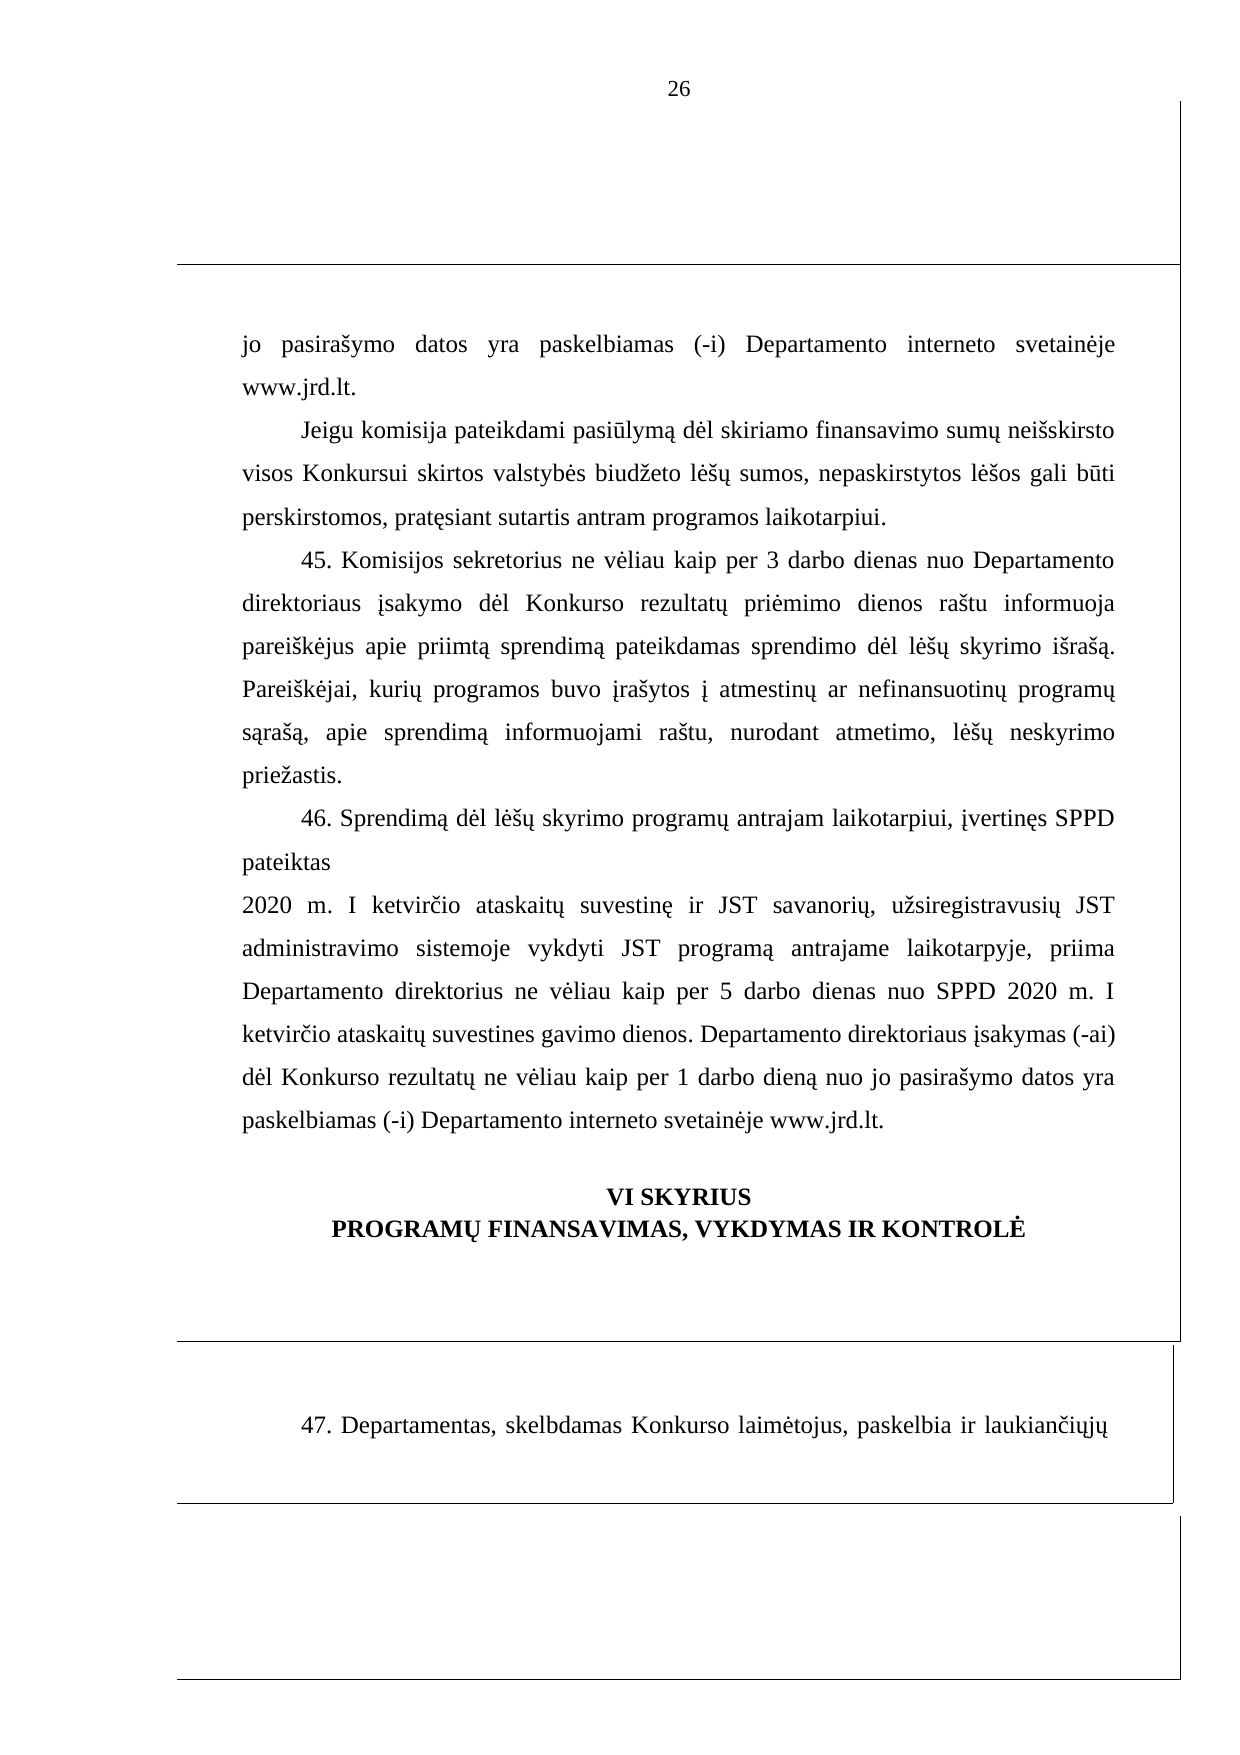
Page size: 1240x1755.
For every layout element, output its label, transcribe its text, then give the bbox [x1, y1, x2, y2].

text 45. Komisijos sekretorius ne vėliau kaip per 3 darbo dienas nuo Departamento direktoriaus įsakymo dėl Konkurso rezultatų priėmimo dienos raštu informuoja pareiškėjus apie priimtą sprendimą pateikdamas sprendimo dėl lėšų skyrimo išrašą. Pareiškėjai, kurių programos buvo įrašytos į atmestinų ar nefinansuotinų programų sąrašą, apie sprendimą informuojami raštu, nurodant atmetimo, lėšų neskyrimo priežastis. [177, 480, 1181, 739]
text Jeigu komisija pateikdami pasiūlymą dėl skiriamo finansavimo sumų neišskirsto visos Konkursui skirtos valstybės biudžeto lėšų sumos, nepaskirstytos lėšos gali būti perskirstomos, pratęsiant sutartis antram programos laikotarpiui. [177, 351, 1181, 480]
text 44. Sprendimą dėl lėšų skyrimo programų pirmajam laikotarpiui, įvertinęs komisijos pasiūlymus ir (ar) ekspertų išvadas, priima Departamento direktorius ne vėliau kaip per 5 darbo dienas nuo komisijos pasiūlymų gavimo dienos. Departamento direktoriaus įsakymas (-ai) dėl Konkurso rezultatų ne vėliau kaip per 1 darbo dieną nuo jo pasirašymo datos yra paskelbiamas (-i) Departamento interneto svetainėje www.jrd.lt. [177, 264, 1181, 351]
text 46. Sprendimą dėl lėšų skyrimo programų antrajam laikotarpiui, įvertinęs SPPD pateiktas 2020 m. I ketvirčio ataskaitų suvestinę ir JST savanorių, užsiregistravusių JST administravimo sistemoje vykdyti JST programą antrajame laikotarpyje, priima Departamento direktorius ne vėliau kaip per 5 darbo dienas nuo SPPD 2020 m. I ketvirčio ataskaitų suvestines gavimo dienos. Departamento direktoriaus įsakymas (-ai) dėl Konkurso rezultatų ne vėliau kaip per 1 darbo dieną nuo jo pasirašymo datos yra paskelbiamas (-i) Departamento interneto svetainėje www.jrd.lt. [177, 739, 1181, 1117]
text VI SKYRIUS [177, 1117, 1181, 1150]
text PROGRAMŲ FINANSAVIMAS, VYKDYMAS IR KONTROLĖ [177, 1150, 1181, 1243]
text 47. Departamentas, skelbdamas Konkurso laimėtojus, paskelbia ir laukiančiųjų sąrašą (rezervinių programų sąrašas). Laukiančiųjų sąraše esantiems pareiškėjams finansavimas skiriamas, jeigu pareiškėjas, gavęs finansavimą, atsisako skirto viso ar dalies programos laikotarpiui skirto finansavimo, nepasirašo Sutarties per Nuostatų 56 punkte nurodytą terminą, pasirašyta Sutartis nutraukiama arba esant papildomam finansavimui. [177, 1345, 1173, 1503]
